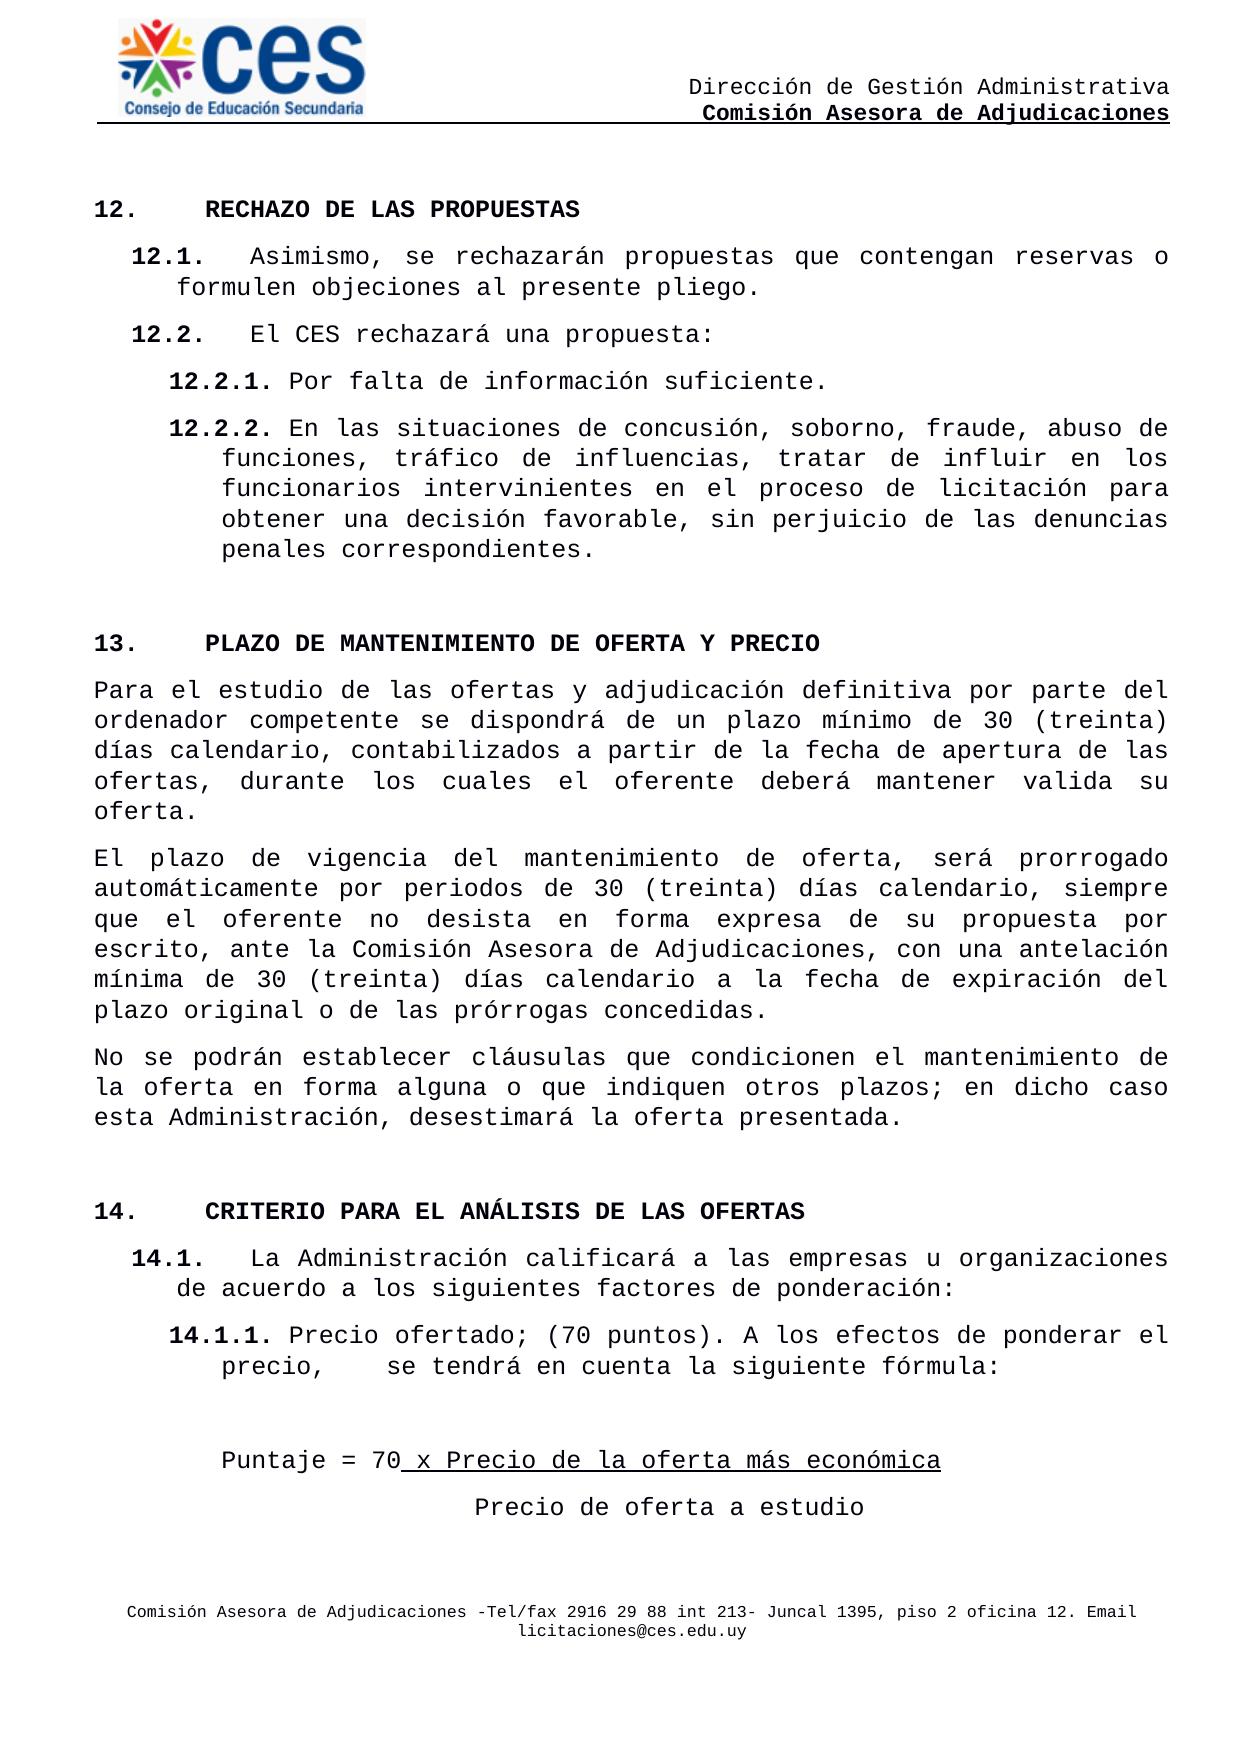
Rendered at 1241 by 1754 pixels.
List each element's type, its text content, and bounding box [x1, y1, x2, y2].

list Precio de oferta a estudio [221, 1494, 1169, 1523]
list Por falta de información suficiente. [169, 368, 1169, 397]
picture [118, 18, 366, 117]
list Precio ofertado; (70 puntos). A los efectos de ponderar el precio, se tendrá en cuenta la siguiente fórmula: [169, 1323, 1169, 1382]
list La Administración calificará a las empresas u organizaciones de acuerdo a los siguientes factores de ponderación: [131, 1246, 1169, 1304]
list Para el estudio de las ofertas y adjudicación definitiva por parte del ordenador competente se dispondrá de un plazo mínimo de 30 (treinta) días calendario, contabilizados a partir de la fecha de apertura de las ofertas, durante los cuales el oferente deberá mantener valida su oferta. [94, 677, 1169, 827]
list PLAZO DE MANTENIMIENTO DE OFERTA Y PRECIO [94, 630, 1169, 659]
list No se podrán establecer cláusulas que condicionen el mantenimiento de la oferta en forma alguna o que indiquen otros plazos; en dicho caso esta Administración, desestimará la oferta presentada. [94, 1044, 1169, 1133]
list CRITERIO PARA EL ANÁLISIS DE LAS OFERTAS [94, 1199, 1169, 1227]
list Puntaje = 70 x Precio de la oferta más económica [221, 1447, 1169, 1476]
list Asimismo, se rechazarán propuestas que contengan reservas o formulen objeciones al presente pliego. [131, 244, 1169, 303]
list En las situaciones de concusión, soborno, fraude, abuso de funciones, tráfico de influencias, tratar de influir en los funcionarios intervinientes en el proceso de licitación para obtener una decisión favorable, sin perjuicio de las denuncias penales correspondientes. [169, 415, 1169, 565]
list RECHAZO DE LAS PROPUESTAS [94, 197, 1169, 225]
list El plazo de vigencia del mantenimiento de oferta, será prorrogado automáticamente por periodos de 30 (treinta) días calendario, siempre que el oferente no desista en forma expresa de su propuesta por escrito, ante la Comisión Asesora de Adjudicaciones, con una antelación mínima de 30 (treinta) días calendario a la fecha de expiración del plazo original o de las prórrogas concedidas. [94, 846, 1169, 1026]
list El CES rechazará una propuesta: [131, 321, 1169, 349]
